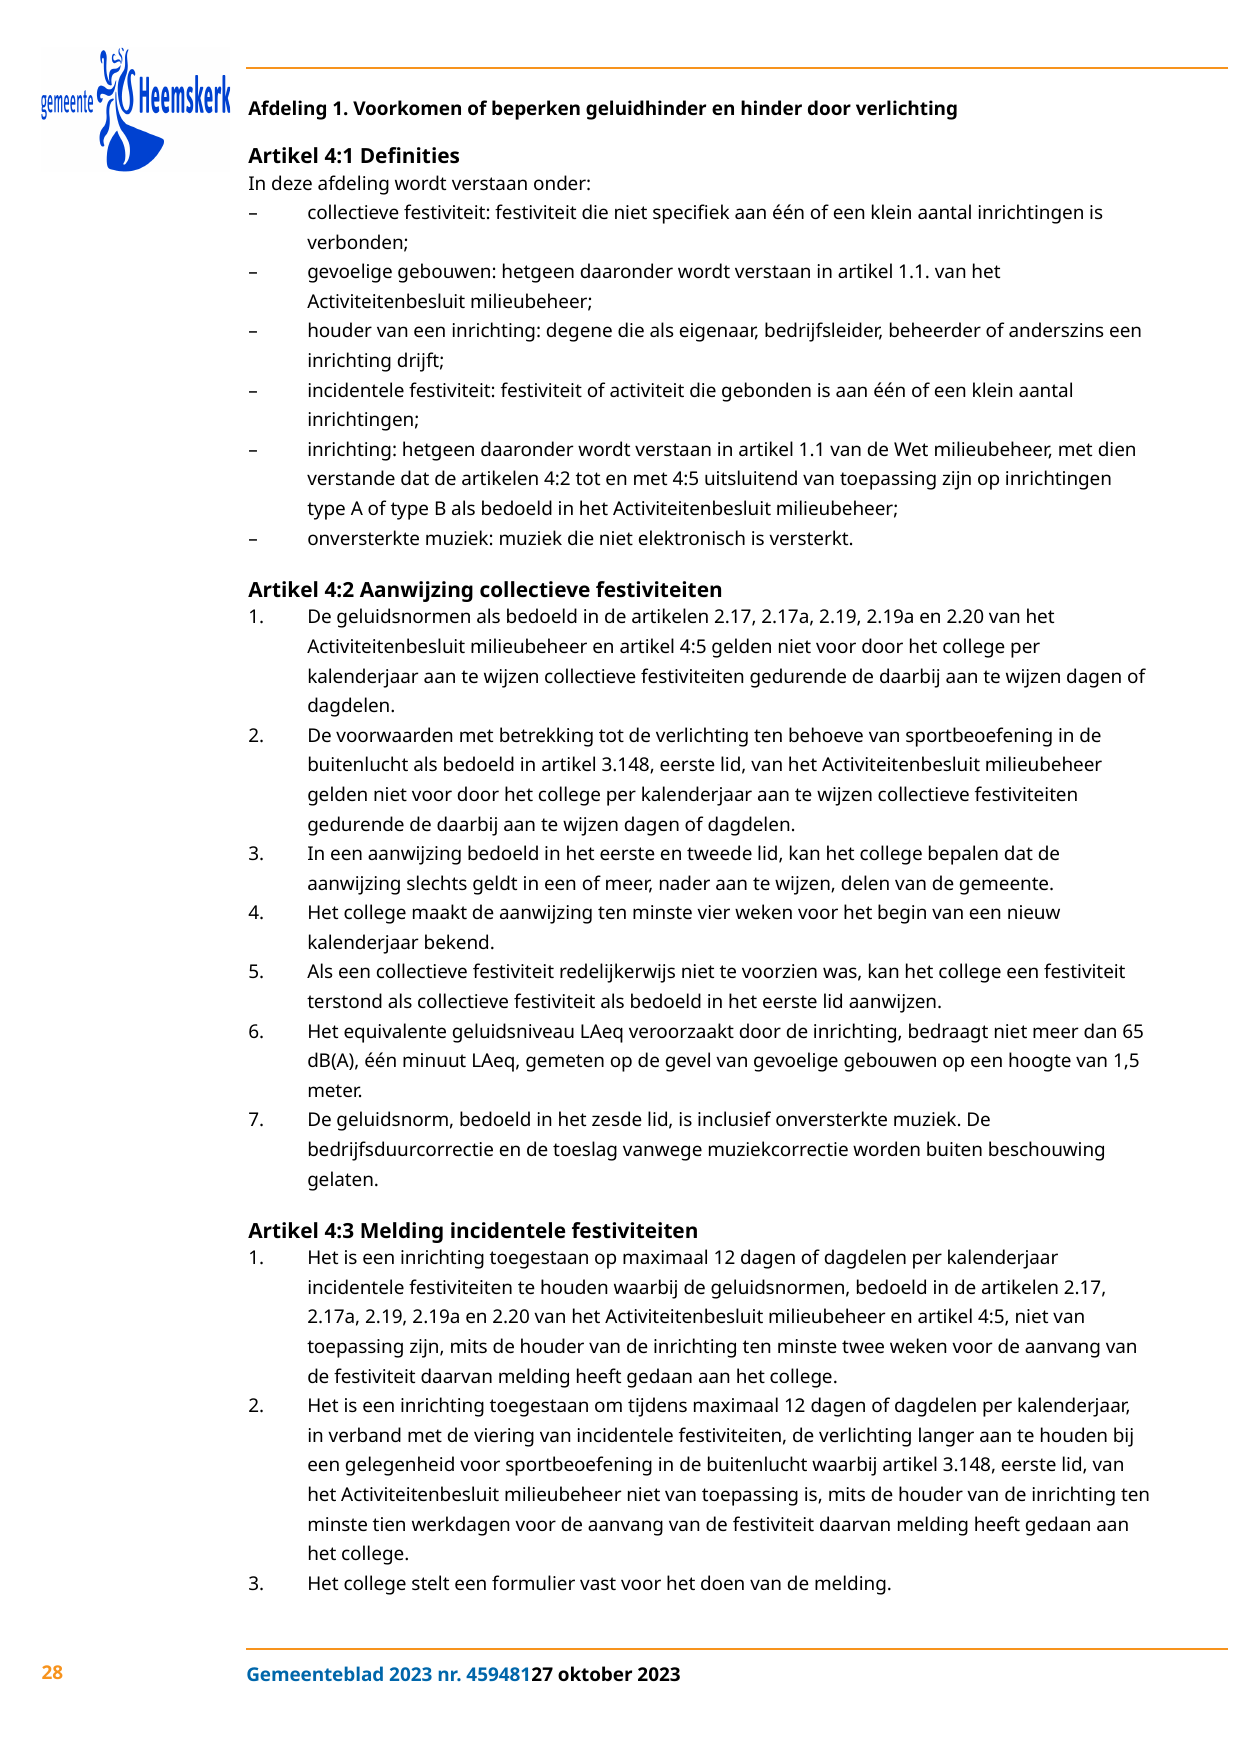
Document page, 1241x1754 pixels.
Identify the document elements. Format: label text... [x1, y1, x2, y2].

list De geluidsnorm, bedoeld in het zesde lid, is inclusief onversterkte muziek. De bedrijfsduurcorrectie en de toeslag vanwege muziekcorrectie worden buiten beschouwing gelaten. [248, 1107, 1152, 1191]
list inrichting: hetgeen daaronder wordt verstaan in artikel 1.1 van de Wet milieubeheer, met dien verstande dat de artikelen 4:2 tot en met 4:5 uitsluitend van toepassing zijn op inrichtingen type A of type B als bedoeld in het Activiteitenbesluit milieubeheer; [248, 436, 1152, 521]
text Artikel 4:2 Aanwijzing collectieve festiviteiten [248, 575, 1152, 604]
list incidentele festiviteit: festiviteit of activiteit die gebonden is aan één of een klein aantal inrichtingen; [248, 377, 1152, 432]
text Artikel 4:1 Definities [248, 141, 1152, 170]
list collectieve festiviteit: festiviteit die niet specifiek aan één of een klein aantal inrichtingen is verbonden; [248, 199, 1152, 255]
list gevoelige gebouwen: hetgeen daaronder wordt verstaan in artikel 1.1. van het Activiteitenbesluit milieubeheer; [248, 258, 1152, 314]
list onversterkte muziek: muziek die niet elektronisch is versterkt. [248, 525, 1152, 551]
picture [41, 47, 231, 172]
list Het is een inrichting toegestaan op maximaal 12 dagen of dagdelen per kalenderjaar incidentele festiviteiten te houden waarbij de geluidsnormen, bedoeld in de artikelen 2.17, 2.17a, 2.19, 2.19a en 2.20 van het Activiteitenbesluit milieubeheer en artikel 4:5, niet van toepassing zijn, mits de houder van de inrichting ten minste twee weken voor de aanvang van de festiviteit daarvan melding heeft gedaan aan het college. [248, 1244, 1152, 1389]
list Het is een inrichting toegestaan om tijdens maximaal 12 dagen of dagdelen per kalenderjaar, in verband met de viering van incidentele festiviteiten, de verlichting langer aan te houden bij een gelegenheid voor sportbeoefening in de buitenlucht waarbij artikel 3.148, eerste lid, van het Activiteitenbesluit milieubeheer niet van toepassing is, mits de houder van de inrichting ten minste tien werkdagen voor de aanvang van de festiviteit daarvan melding heeft gedaan aan het college. [248, 1392, 1152, 1566]
text Afdeling 1. Voorkomen of beperken geluidhinder en hinder door verlichting [248, 95, 1152, 121]
list Het college maakt de aanwijzing ten minste vier weken voor het begin van een nieuw kalenderjaar bekend. [248, 899, 1152, 955]
list Het college stelt een formulier vast voor het doen van de melding. [248, 1570, 1152, 1596]
text In deze afdeling wordt verstaan onder: [248, 170, 1152, 196]
text Artikel 4:3 Melding incidentele festiviteiten [248, 1216, 1152, 1244]
list In een aanwijzing bedoeld in het eerste en tweede lid, kan het college bepalen dat de aanwijzing slechts geldt in een of meer, nader aan te wijzen, delen van de gemeente. [248, 840, 1152, 896]
list Als een collectieve festiviteit redelijkerwijs niet te voorzien was, kan het college een festiviteit terstond als collectieve festiviteit als bedoeld in het eerste lid aanwijzen. [248, 959, 1152, 1014]
list De voorwaarden met betrekking tot de verlichting ten behoeve van sportbeoefening in de buitenlucht als bedoeld in artikel 3.148, eerste lid, van het Activiteitenbesluit milieubeheer gelden niet voor door het college per kalenderjaar aan te wijzen collectieve festiviteiten gedurende de daarbij aan te wijzen dagen of dagdelen. [248, 722, 1152, 836]
list houder van een inrichting: degene die als eigenaar, bedrijfsleider, beheerder of anderszins een inrichting drijft; [248, 318, 1152, 373]
list De geluidsnormen als bedoeld in de artikelen 2.17, 2.17a, 2.19, 2.19a en 2.20 van het Activiteitenbesluit milieubeheer en artikel 4:5 gelden niet voor door het college per kalenderjaar aan te wijzen collectieve festiviteiten gedurende de daarbij aan te wijzen dagen of dagdelen. [248, 604, 1152, 718]
list Het equivalente geluidsniveau LAeq veroorzaakt door de inrichting, bedraagt niet meer dan 65 dB(A), één minuut LAeq, gemeten op de gevel van gevoelige gebouwen op een hoogte van 1,5 meter. [248, 1018, 1152, 1103]
